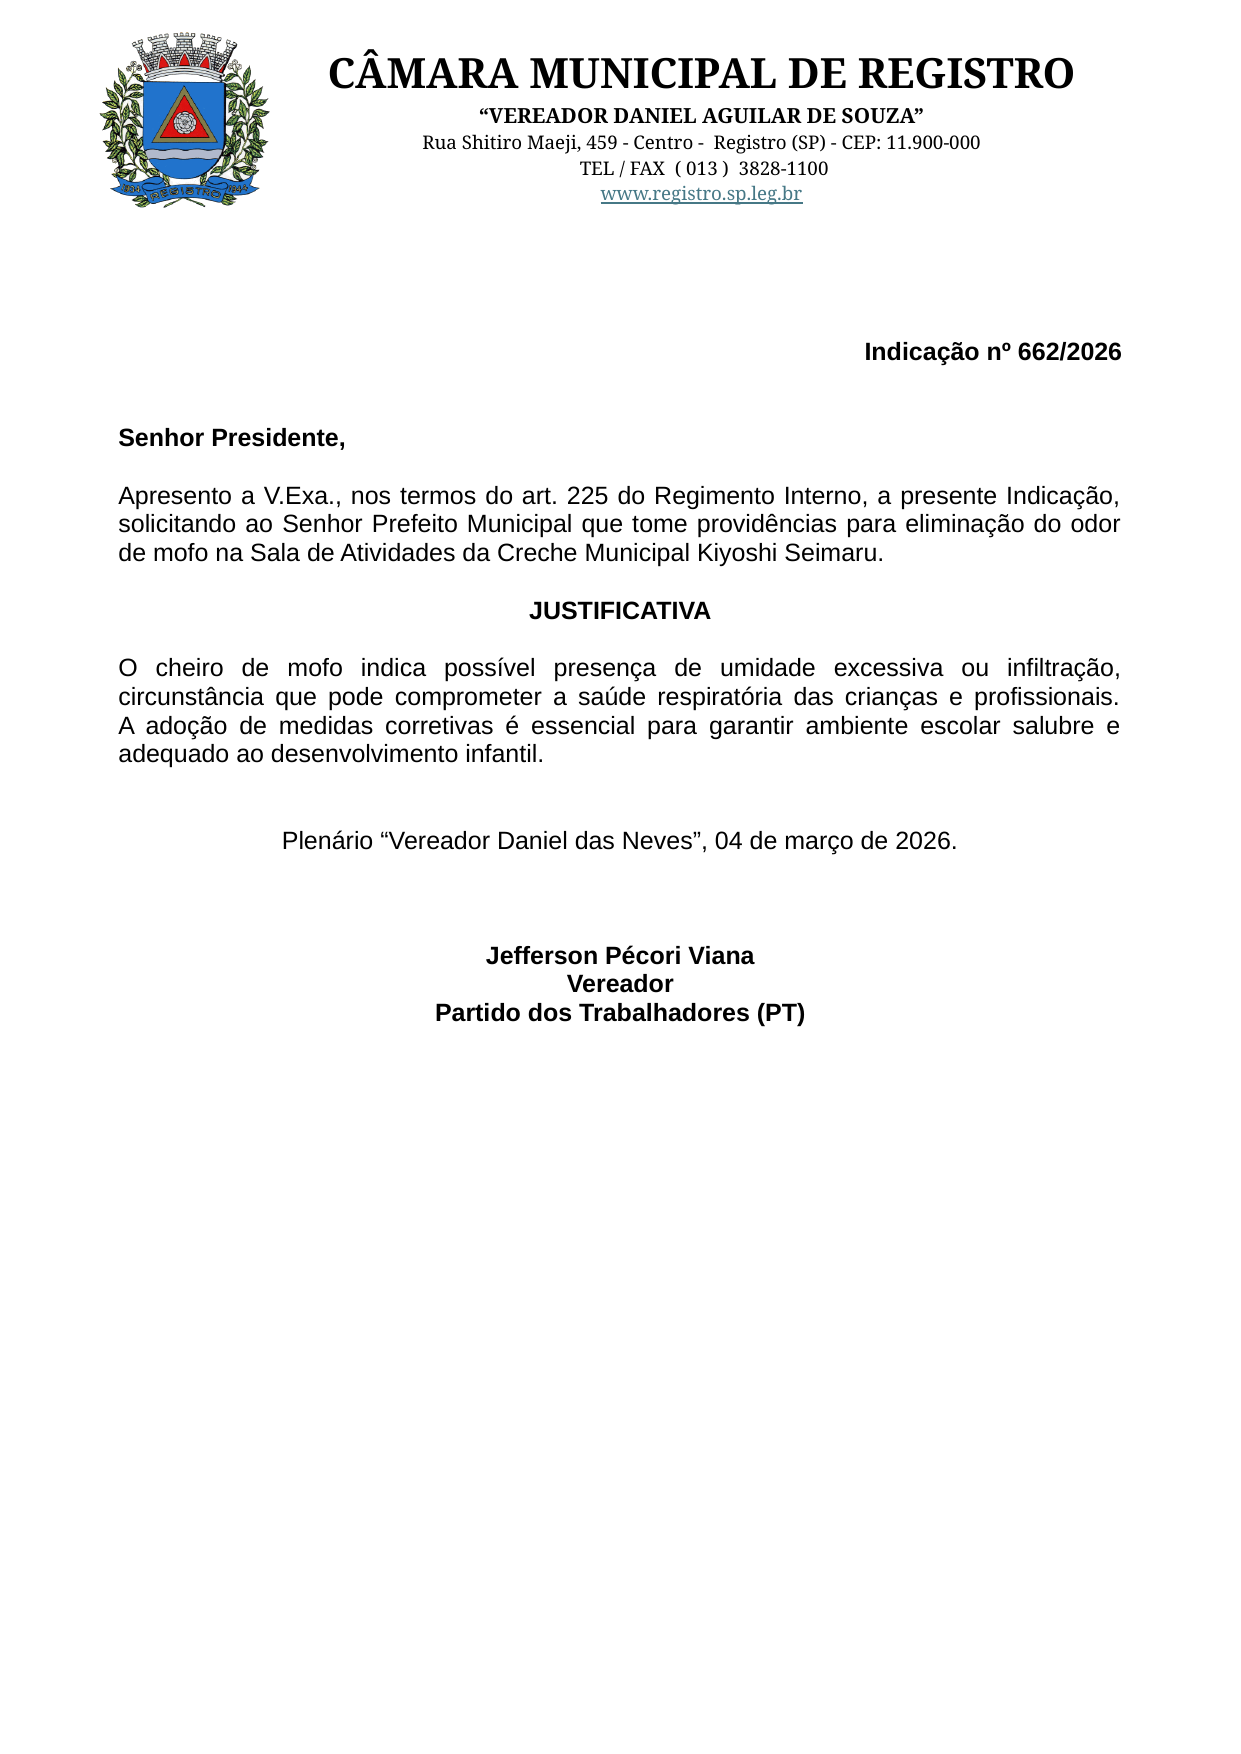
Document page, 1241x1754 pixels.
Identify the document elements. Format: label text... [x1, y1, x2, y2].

text JUSTIFICATIVA [118, 596, 1122, 624]
picture [95, 26, 274, 213]
text Vereador [118, 969, 1122, 998]
text Apresento a V.Exa., nos termos do art. 225 do Regimento Interno, a presente Indicação, solicitando ao Senhor Prefeito Municipal que tome providências para eliminação do odor de mofo na Sala de Atividades da Creche Municipal Kiyoshi Seimaru. [118, 481, 1122, 567]
text O cheiro de mofo indica possível presença de umidade excessiva ou infiltração, circunstância que pode comprometer a saúde respiratória das crianças e profissionais. A adoção de medidas corretivas é essencial para garantir ambiente escolar salubre e adequado ao desenvolvimento infantil. [118, 653, 1122, 768]
text Partido dos Trabalhadores (PT) [118, 998, 1122, 1027]
text Plenário “Vereador Daniel das Neves”, 04 de março de 2026. [118, 826, 1122, 854]
text Jefferson Pécori Viana [118, 941, 1122, 969]
text Indicação nº 662/2026 [118, 337, 1122, 366]
text Senhor Presidente, [118, 423, 1122, 452]
